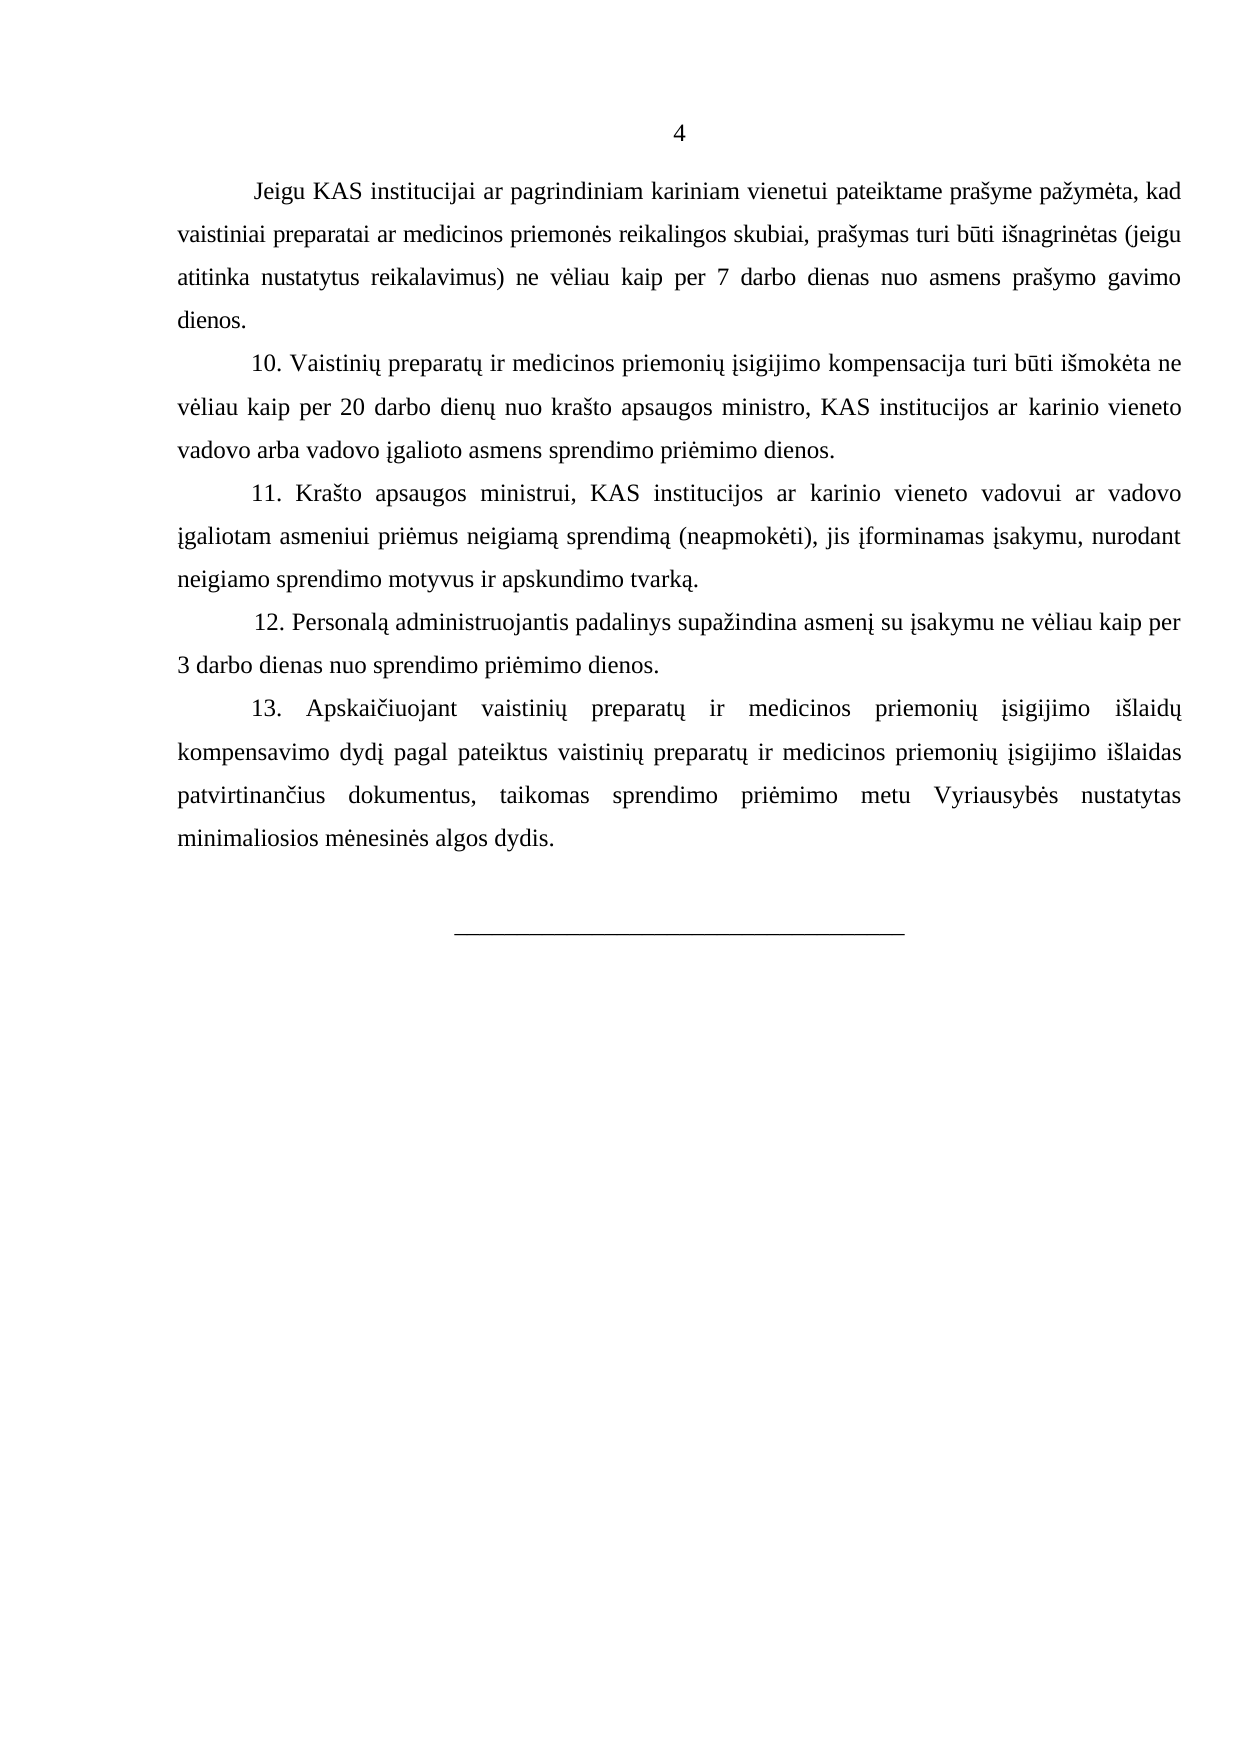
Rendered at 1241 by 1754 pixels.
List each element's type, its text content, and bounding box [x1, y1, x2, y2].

text Jeigu KAS institucijai ar pagrindiniam kariniam vienetui pateiktame prašyme pažymėta, kad vaistiniai preparatai ar medicinos priemonės reikalingos skubiai, prašymas turi būti išnagrinėtas (jeigu atitinka nustatytus reikalavimus) ne vėliau kaip per 7 darbo dienas nuo asmens prašymo gavimo dienos. [177, 176, 1182, 334]
text 10. Vaistinių preparatų ir medicinos priemonių įsigijimo kompensacija turi būti išmokėta ne vėliau kaip per 20 darbo dienų nuo krašto apsaugos ministro, KAS institucijos ar karinio vieneto vadovo arba vadovo įgalioto asmens sprendimo priėmimo dienos. [177, 348, 1182, 463]
text 11. Krašto apsaugos ministrui, KAS institucijos ar karinio vieneto vadovui ar vadovo įgaliotam asmeniui priėmus neigiamą sprendimą (neapmokėti), jis įforminamas įsakymu, nurodant neigiamo sprendimo motyvus ir apskundimo tvarką. [177, 478, 1182, 593]
text ____________________________________ [177, 909, 1182, 938]
text 13. Apskaičiuojant vaistinių preparatų ir medicinos priemonių įsigijimo išlaidų kompensavimo dydį pagal pateiktus vaistinių preparatų ir medicinos priemonių įsigijimo išlaidas patvirtinančius dokumentus, taikomas sprendimo priėmimo metu Vyriausybės nustatytas minimaliosios mėnesinės algos dydis. [177, 693, 1182, 852]
text 12. Personalą administruojantis padalinys supažindina asmenį su įsakymu ne vėliau kaip per 3 darbo dienas nuo sprendimo priėmimo dienos. [177, 607, 1182, 679]
